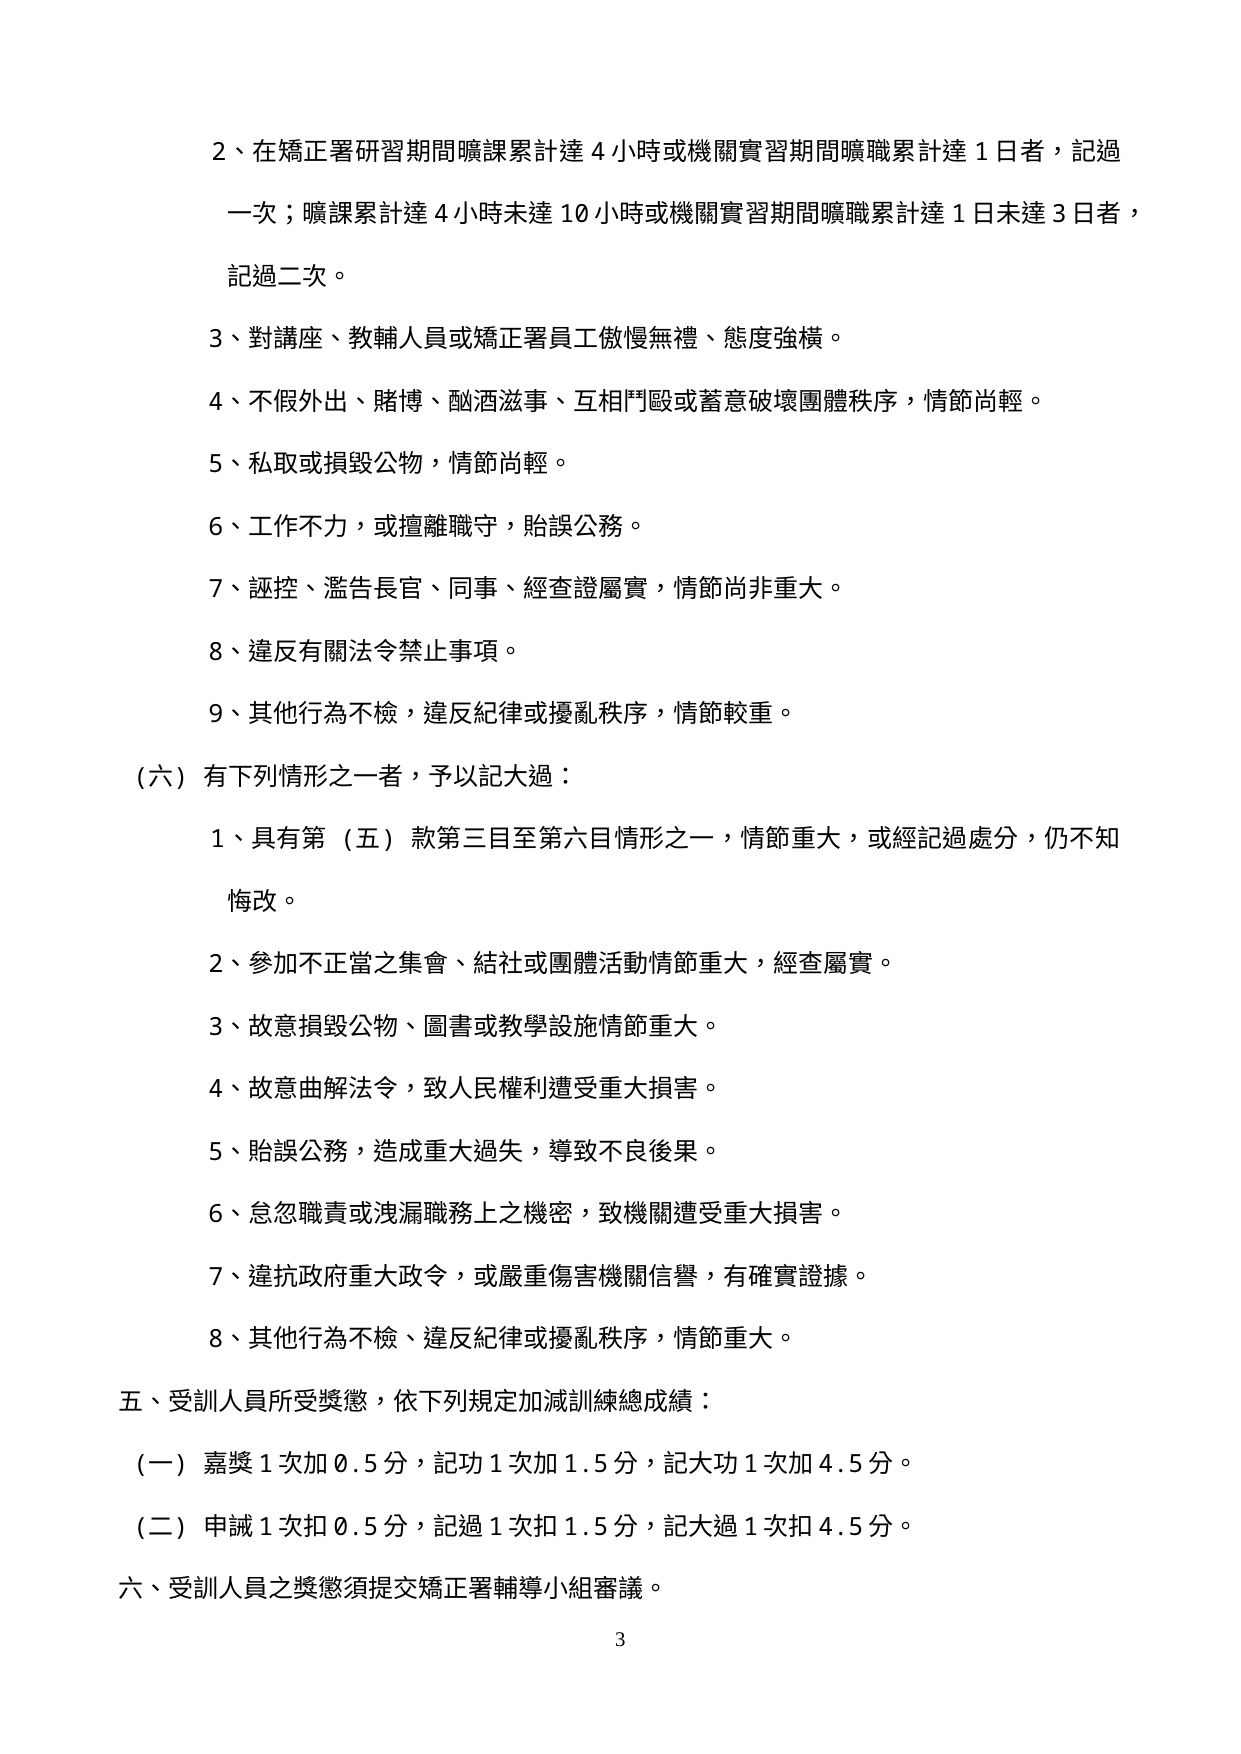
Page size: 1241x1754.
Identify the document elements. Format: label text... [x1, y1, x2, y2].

text 4、不假外出、賭博、酗酒滋事、互相鬥毆或蓄意破壞團體秩序，情節尚輕。 [118, 358, 1122, 420]
text 8、違反有關法令禁止事項。 [118, 608, 1122, 670]
text 五、受訓人員所受獎懲，依下列規定加減訓練總成績： [118, 1358, 1122, 1420]
text 7、誣控、濫告長官、同事、經查證屬實，情節尚非重大。 [118, 545, 1122, 608]
text 1、具有第 (五) 款第三目至第六目情形之一，情節重大，或經記過處分，仍不知悔改。 [118, 795, 1122, 920]
text 2、在矯正署研習期間曠課累計達4小時或機關實習期間曠職累計達1日者，記過一次；曠課累計達4小時未達10小時或機關實習期間曠職累計達1日未達3日者，記過二次。 [118, 108, 1122, 295]
text 9、其他行為不檢，違反紀律或擾亂秩序，情節較重。 [118, 670, 1122, 733]
text 5、私取或損毀公物，情節尚輕。 [118, 420, 1122, 483]
text (二) 申誡1次扣0.5分，記過1次扣1.5分，記大過1次扣4.5分。 [118, 1483, 1122, 1545]
text 3、故意損毀公物、圖書或教學設施情節重大。 [118, 983, 1122, 1045]
text 7、違抗政府重大政令，或嚴重傷害機關信譽，有確實證據。 [118, 1233, 1122, 1295]
text 6、怠忽職責或洩漏職務上之機密，致機關遭受重大損害。 [118, 1170, 1122, 1233]
text 六、受訓人員之獎懲須提交矯正署輔導小組審議。 [118, 1545, 1122, 1608]
text 8、其他行為不檢、違反紀律或擾亂秩序，情節重大。 [118, 1295, 1122, 1358]
text 2、參加不正當之集會、結社或團體活動情節重大，經查屬實。 [118, 920, 1122, 983]
text 6、工作不力，或擅離職守，貽誤公務。 [118, 483, 1122, 545]
text 4、故意曲解法令，致人民權利遭受重大損害。 [118, 1045, 1122, 1108]
text 5、貽誤公務，造成重大過失，導致不良後果。 [118, 1108, 1122, 1170]
text (一) 嘉獎1次加0.5分，記功1次加1.5分，記大功1次加4.5分。 [118, 1420, 1122, 1483]
text (六) 有下列情形之一者，予以記大過： [118, 733, 1122, 795]
text 3、對講座、教輔人員或矯正署員工傲慢無禮、態度強橫。 [118, 295, 1122, 358]
